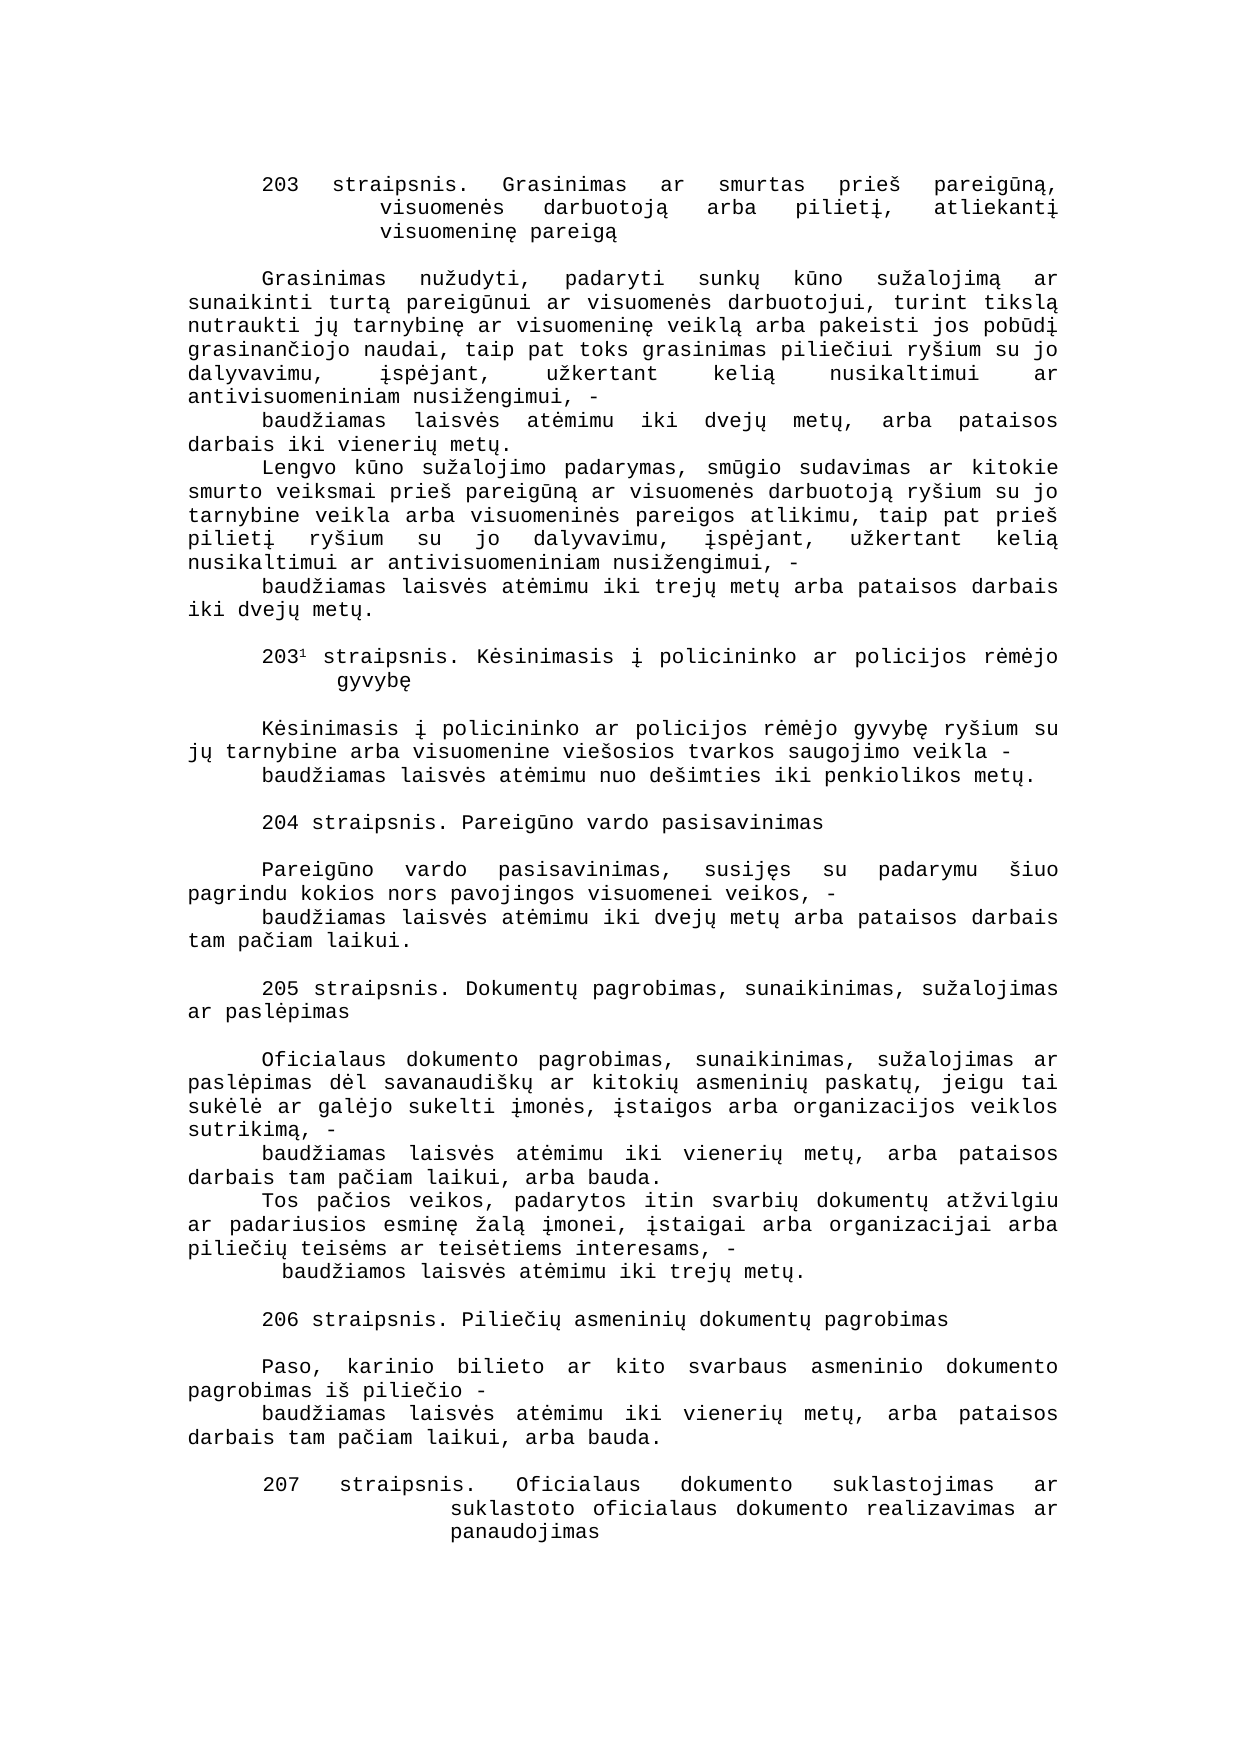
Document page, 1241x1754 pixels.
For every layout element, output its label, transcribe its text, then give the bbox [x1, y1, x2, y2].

text 203 straipsnis. Grasinimas ar smurtas prieš pareigūną, visuomenės darbuotoją arba pilietį, atliekantį visuomeninę pareigą [261, 174, 1059, 244]
text Kėsinimasis į policininko ar policijos rėmėjo gyvybę ryšium su jų tarnybine arba visuomenine viešosios tvarkos saugojimo veikla - [187, 717, 1059, 765]
text 204 straipsnis. Pareigūno vardo pasisavinimas [206, 812, 1059, 836]
text 207 straipsnis. Oficialaus dokumento suklastojimas ar suklastoto oficialaus dokumento realizavimas ar panaudojimas [262, 1474, 1059, 1545]
text Grasinimas nužudyti, padaryti sunkų kūno sužalojimą ar sunaikinti turtą pareigūnui ar visuomenės darbuotojui, turint tikslą nutraukti jų tarnybinę ar visuomeninę veiklą arba pakeisti jos pobūdį grasinančiojo naudai, taip pat toks grasinimas piliečiui ryšium su jo dalyvavimu, įspėjant, užkertant kelią nusikaltimui ar antivisuomeniniam nusižengimui, - [187, 268, 1059, 410]
text baudžiamas laisvės atėmimu iki trejų metų arba pataisos darbais iki dvejų metų. [187, 576, 1059, 623]
text Lengvo kūno sužalojimo padarymas, smūgio sudavimas ar kitokie smurto veiksmai prieš pareigūną ar visuomenės darbuotoją ryšium su jo tarnybine veikla arba visuomeninės pareigos atlikimu, taip pat prieš pilietį ryšium su jo dalyvavimu, įspėjant, užkertant kelią nusikaltimui ar antivisuomeniniam nusižengimui, - [187, 457, 1059, 576]
text 205 straipsnis. Dokumentų pagrobimas, sunaikinimas, sužalojimas ar paslėpimas [187, 978, 1059, 1025]
text baudžiamas laisvės atėmimu iki vienerių metų, arba pataisos darbais tam pačiam laikui, arba bauda. [187, 1403, 1059, 1451]
text Pareigūno vardo pasisavinimas, susijęs su padarymu šiuo pagrindu kokios nors pavojingos visuomenei veikos, - [187, 859, 1059, 907]
text 2031 straipsnis. Kėsinimasis į policininko ar policijos rėmėjo gyvybę [261, 647, 1059, 694]
text baudžiamas laisvės atėmimu iki vienerių metų, arba pataisos darbais tam pačiam laikui, arba bauda. [187, 1143, 1059, 1190]
text baudžiamos laisvės atėmimu iki trejų metų. [207, 1261, 1059, 1285]
text 206 straipsnis. Piliečių asmeninių dokumentų pagrobimas [187, 1309, 1059, 1332]
text baudžiamas laisvės atėmimu iki dvejų metų, arba pataisos darbais iki vienerių metų. [187, 410, 1059, 457]
text Tos pačios veikos, padarytos itin svarbių dokumentų atžvilgiu ar padariusios esminę žalą įmonei, įstaigai arba organizacijai arba piliečių teisėms ar teisėtiems interesams, - [187, 1190, 1059, 1261]
text baudžiamas laisvės atėmimu iki dvejų metų arba pataisos darbais tam pačiam laikui. [187, 907, 1059, 954]
text Oficialaus dokumento pagrobimas, sunaikinimas, sužalojimas ar paslėpimas dėl savanaudiškų ar kitokių asmeninių paskatų, jeigu tai sukėlė ar galėjo sukelti įmonės, įstaigos arba organizacijos veiklos sutrikimą, - [187, 1048, 1059, 1143]
text baudžiamas laisvės atėmimu nuo dešimties iki penkiolikos metų. [187, 765, 1059, 788]
text Paso, karinio bilieto ar kito svarbaus asmeninio dokumento pagrobimas iš piliečio - [187, 1356, 1059, 1403]
